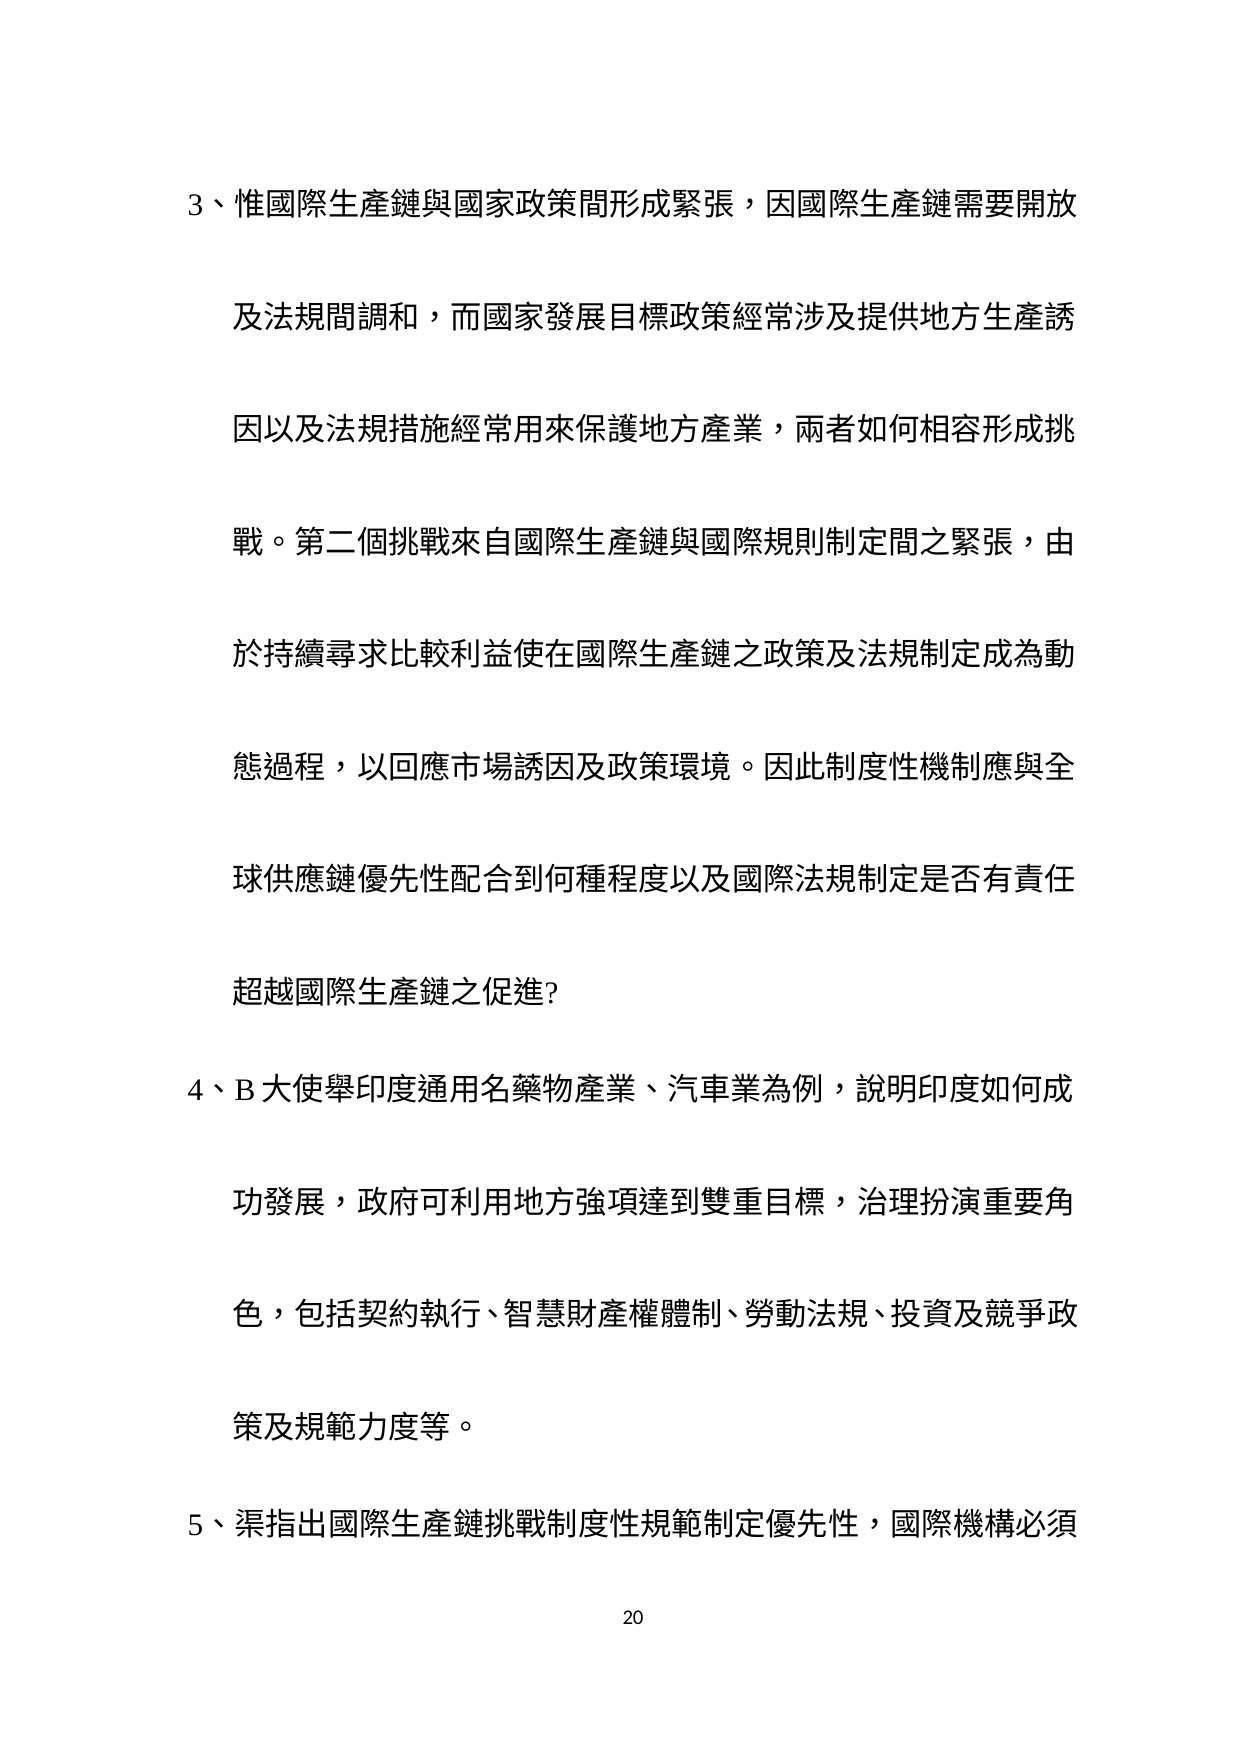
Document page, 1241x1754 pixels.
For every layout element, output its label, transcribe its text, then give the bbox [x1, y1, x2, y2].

text 3、惟國際生產鏈與國家政策間形成緊張，因國際生產鏈需要開放及法規間調和，而國家發展目標政策經常涉及提供地方生產誘因以及法規措施經常用來保護地方產業，兩者如何相容形成挑戰。第二個挑戰來自國際生產鏈與國際規則制定間之緊張，由於持續尋求比較利益使在國際生產鏈之政策及法規制定成為動態過程，以回應市場誘因及政策環境。因此制度性機制應與全球供應鏈優先性配合到何種程度以及國際法規制定是否有責任超越國際生產鏈之促進? [187, 164, 1078, 1027]
text 5、渠指出國際生產鏈挑戰制度性規範制定優先性，國際機構必須 [187, 1485, 1078, 1560]
text 4、B大使舉印度通用名藥物產業、汽車業為例，說明印度如何成功發展，政府可利用地方強項達到雙重目標，治理扮演重要角色，包括契約執行、智慧財產權體制、勞動法規、投資及競爭政策及規範力度等。 [187, 1049, 1078, 1462]
